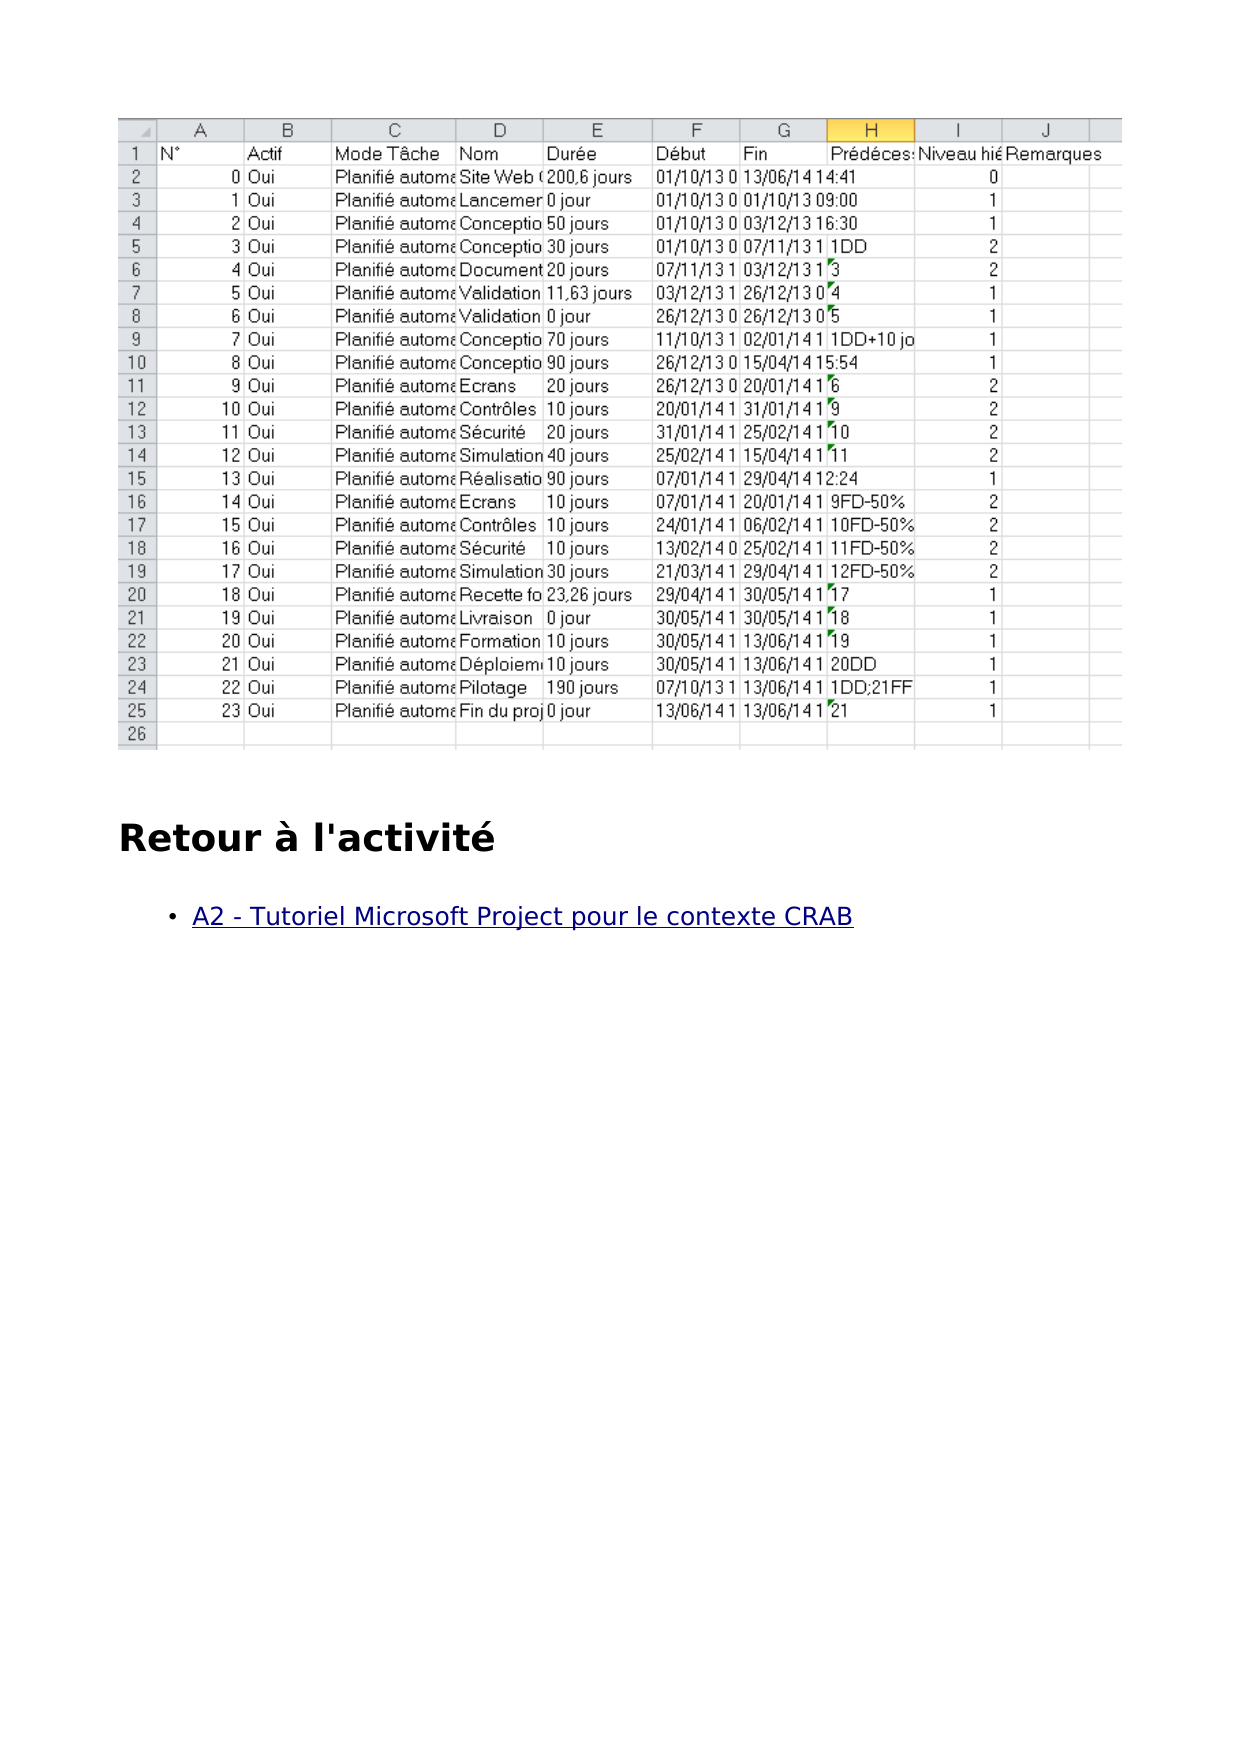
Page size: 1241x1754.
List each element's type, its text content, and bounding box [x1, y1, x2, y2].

subtitle Retour à l'activité [118, 816, 1122, 860]
picture [118, 118, 1123, 750]
list A2 - Tutoriel Microsoft Project pour le contexte CRAB [177, 902, 1122, 931]
